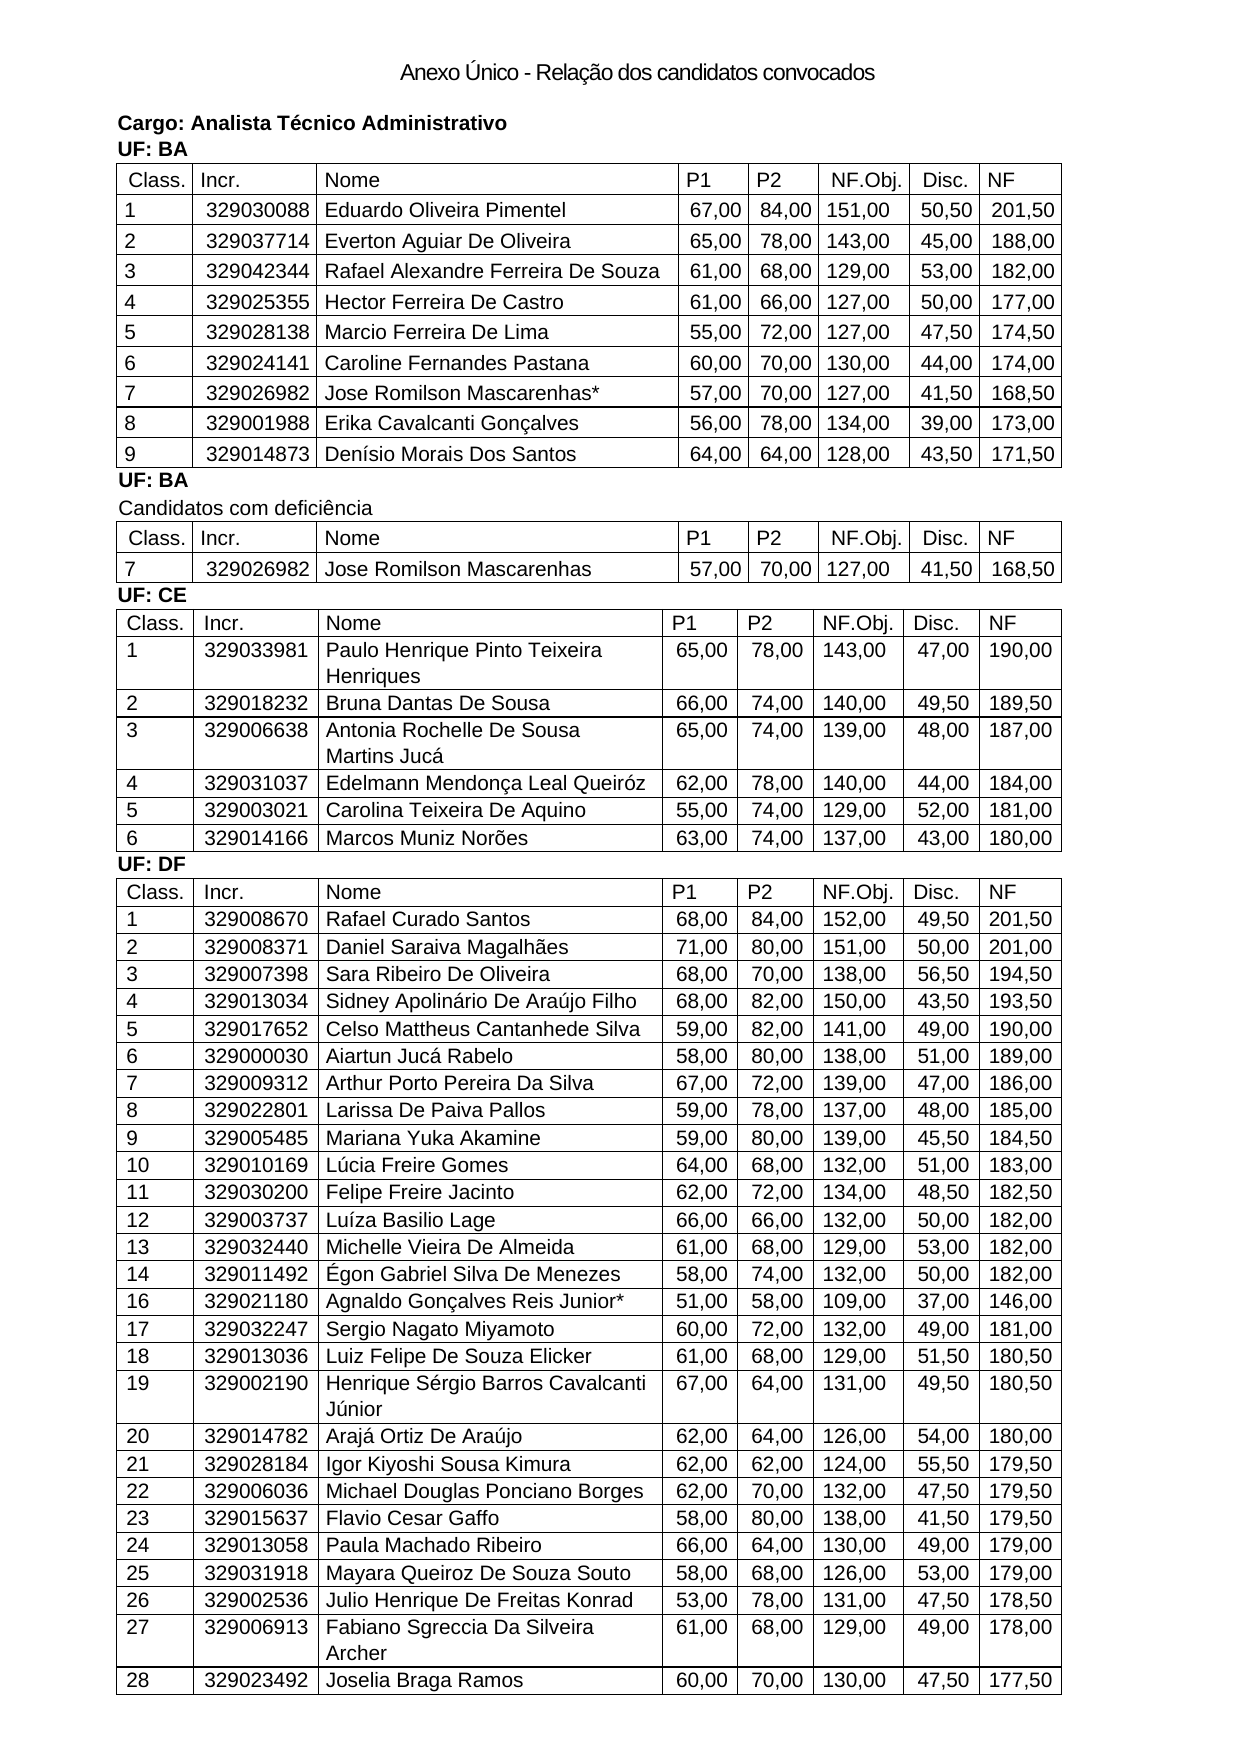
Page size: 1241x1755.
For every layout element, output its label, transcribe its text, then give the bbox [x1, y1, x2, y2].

text Candidatos com deficiência [118, 496, 1158, 519]
table_cell 53,00 [904, 1560, 979, 1586]
table_cell 138,00 [814, 1505, 903, 1532]
table_cell 131,00 [814, 1587, 903, 1613]
table_cell 329013036 [194, 1343, 318, 1369]
table_cell 68,00 [738, 1234, 813, 1260]
table_cell 201,50 [980, 195, 1061, 224]
table_cell Michelle Vieira De Almeida [319, 1234, 662, 1260]
table_cell 61,00 [663, 1234, 737, 1260]
table_cell 171,50 [980, 438, 1061, 467]
table_cell 177,50 [980, 1668, 1061, 1694]
table_cell 78,00 [738, 770, 813, 797]
table_cell 21 [117, 1451, 193, 1477]
table_cell 329003021 [194, 798, 318, 824]
table_cell 127,00 [819, 316, 909, 346]
table_cell 184,00 [980, 770, 1061, 797]
table_cell 1 [117, 907, 193, 933]
table_cell 150,00 [814, 989, 903, 1015]
table_cell Daniel Saraiva Magalhães [319, 934, 662, 960]
table_cell 80,00 [738, 934, 813, 960]
table_cell Jose Romilson Mascarenhas [317, 553, 678, 582]
table_cell 23 [117, 1505, 193, 1532]
table_cell 25 [117, 1560, 193, 1586]
table_header Incr. [193, 522, 316, 552]
table_cell 47,50 [904, 1478, 979, 1504]
table_cell 5 [117, 316, 192, 346]
table_cell 2 [117, 690, 193, 716]
table_cell 78,00 [738, 1587, 813, 1613]
table_cell 179,50 [980, 1451, 1061, 1477]
table_cell 55,00 [663, 798, 737, 824]
table_cell 329018232 [194, 690, 318, 716]
table_cell 61,00 [663, 1343, 737, 1369]
table_header Class. [117, 879, 193, 906]
table_cell Rafael Alexandre Ferreira De Souza [317, 255, 678, 285]
table_header NF.Obj. [814, 879, 903, 906]
table_header P2 [738, 879, 813, 906]
text UF: CE [117, 583, 1158, 607]
table_cell 58,00 [663, 1505, 737, 1532]
table_cell Jose Romilson Mascarenhas* [317, 377, 678, 406]
table_header P2 [749, 522, 818, 552]
table_cell Hector Ferreira De Castro [317, 286, 678, 315]
table_cell 329002190 [194, 1371, 318, 1422]
table_cell 329037714 [193, 225, 316, 254]
table_header NF [980, 879, 1061, 906]
table_cell 60,00 [679, 347, 748, 376]
table_cell 329024141 [193, 347, 316, 376]
table_cell 58,00 [738, 1289, 813, 1315]
table_cell Julio Henrique De Freitas Konrad [319, 1587, 662, 1613]
table_cell 80,00 [738, 1043, 813, 1069]
table_cell 190,00 [980, 637, 1061, 689]
table_cell 26 [117, 1587, 193, 1613]
table_cell 84,00 [749, 195, 818, 224]
table_cell 41,50 [910, 377, 979, 406]
table_cell 62,00 [663, 770, 737, 797]
subtitle UF: BA [118, 468, 1158, 492]
table_cell 64,00 [738, 1533, 813, 1559]
table_cell Henrique Sérgio Barros Cavalcanti Júnior [319, 1371, 662, 1422]
table_cell 47,00 [904, 637, 979, 689]
table_cell 2 [117, 934, 193, 960]
table_cell 180,50 [980, 1371, 1061, 1422]
table_cell 189,50 [980, 690, 1061, 716]
table_cell 151,00 [814, 934, 903, 960]
table_cell 9 [117, 438, 192, 467]
table_cell 49,00 [904, 1533, 979, 1559]
table_cell 82,00 [738, 1016, 813, 1042]
table_cell 66,00 [663, 690, 737, 716]
table_cell 132,00 [814, 1152, 903, 1178]
table_cell 179,00 [980, 1560, 1061, 1586]
table_cell Sergio Nagato Miyamoto [319, 1316, 662, 1342]
table_cell 59,00 [663, 1016, 737, 1042]
table_cell 49,00 [904, 1316, 979, 1342]
table_cell 329026982 [193, 377, 316, 406]
table_cell 59,00 [663, 1098, 737, 1124]
table_cell 44,00 [904, 770, 979, 797]
table_cell 70,00 [749, 347, 818, 376]
table_cell 65,00 [679, 225, 748, 254]
table_cell 74,00 [738, 798, 813, 824]
table_cell 329023492 [194, 1668, 318, 1694]
table_header NF [980, 610, 1061, 636]
table_cell 186,00 [980, 1070, 1061, 1097]
table_cell 9 [117, 1125, 193, 1151]
table_cell 329001988 [193, 408, 316, 437]
table_cell Sidney Apolinário De Araújo Filho [319, 989, 662, 1015]
table_cell 329014782 [194, 1424, 318, 1450]
table_cell 13 [117, 1234, 193, 1260]
table_cell 129,00 [819, 255, 909, 285]
table_cell 329033981 [194, 637, 318, 689]
table_cell 188,00 [980, 225, 1061, 254]
table_header Nome [317, 522, 678, 552]
table_cell 64,00 [749, 438, 818, 467]
table_cell 44,00 [910, 347, 979, 376]
table_header Disc. [904, 610, 979, 636]
table_cell Denísio Morais Dos Santos [317, 438, 678, 467]
table_cell 143,00 [814, 637, 903, 689]
table_cell 174,00 [980, 347, 1061, 376]
table_cell 64,00 [679, 438, 748, 467]
table_cell 134,00 [819, 408, 909, 437]
table_cell 179,00 [980, 1533, 1061, 1559]
table_cell 179,50 [980, 1505, 1061, 1532]
table_cell 49,50 [904, 690, 979, 716]
table_cell Agnaldo Gonçalves Reis Junior* [319, 1289, 662, 1315]
table_cell 64,00 [663, 1152, 737, 1178]
table_cell 329021180 [194, 1289, 318, 1315]
table_cell 62,00 [663, 1451, 737, 1477]
table_cell 72,00 [738, 1070, 813, 1097]
table_cell 146,00 [980, 1289, 1061, 1315]
table_cell 329007398 [194, 961, 318, 987]
table_cell 187,00 [980, 718, 1061, 769]
table_cell 7 [117, 377, 192, 406]
table_header Nome [319, 610, 662, 636]
table_cell 173,00 [980, 408, 1061, 437]
table_cell 127,00 [819, 553, 909, 582]
table_cell 50,00 [904, 1261, 979, 1288]
table_cell 178,00 [980, 1615, 1061, 1666]
table_cell 62,00 [663, 1478, 737, 1504]
table_cell 139,00 [814, 718, 903, 769]
table_cell 45,00 [910, 225, 979, 254]
table_cell Antonia Rochelle De Sousa Martins Jucá [319, 718, 662, 769]
table_header Incr. [194, 610, 318, 636]
table_cell Arajá Ortiz De Araújo [319, 1424, 662, 1450]
table_cell 184,50 [980, 1125, 1061, 1151]
table_cell 329003737 [194, 1207, 318, 1233]
table_header P2 [738, 610, 813, 636]
table_cell 61,00 [663, 1615, 737, 1666]
table_cell 55,50 [904, 1451, 979, 1477]
table_cell 39,00 [910, 408, 979, 437]
table_cell 180,50 [980, 1343, 1061, 1369]
table_cell 14 [117, 1261, 193, 1288]
table_cell 41,50 [904, 1505, 979, 1532]
table_cell 22 [117, 1478, 193, 1504]
table_cell 143,00 [819, 225, 909, 254]
table_cell 24 [117, 1533, 193, 1559]
table_cell 63,00 [663, 825, 737, 851]
table_header P1 [663, 879, 737, 906]
table_cell 70,00 [738, 961, 813, 987]
table_cell 177,00 [980, 286, 1061, 315]
table_cell 128,00 [819, 438, 909, 467]
table_cell Égon Gabriel Silva De Menezes [319, 1261, 662, 1288]
table_cell 70,00 [749, 377, 818, 406]
table_cell 84,00 [738, 907, 813, 933]
table_header P2 [749, 164, 818, 193]
table_cell 174,50 [980, 316, 1061, 346]
table_cell 72,00 [738, 1180, 813, 1206]
table_cell 201,00 [980, 934, 1061, 960]
table_cell Flavio Cesar Gaffo [319, 1505, 662, 1532]
table_cell 124,00 [814, 1451, 903, 1477]
table_cell 1 [117, 195, 192, 224]
table_cell 178,50 [980, 1587, 1061, 1613]
table_cell 130,00 [814, 1533, 903, 1559]
table_cell Eduardo Oliveira Pimentel [317, 195, 678, 224]
table_cell Igor Kiyoshi Sousa Kimura [319, 1451, 662, 1477]
table_cell 64,00 [738, 1424, 813, 1450]
table_cell 50,00 [910, 286, 979, 315]
table_cell Fabiano Sgreccia Da Silveira Archer [319, 1615, 662, 1666]
table_cell 129,00 [814, 1615, 903, 1666]
table_cell 74,00 [738, 690, 813, 716]
table_header Incr. [193, 164, 316, 193]
table_cell 60,00 [663, 1668, 737, 1694]
table_cell 129,00 [814, 1343, 903, 1369]
table_cell 329030200 [194, 1180, 318, 1206]
table_cell 71,00 [663, 934, 737, 960]
table_cell Sara Ribeiro De Oliveira [319, 961, 662, 987]
table_cell 329009312 [194, 1070, 318, 1097]
table_cell 127,00 [819, 377, 909, 406]
table_cell 68,00 [663, 961, 737, 987]
table_cell 74,00 [738, 825, 813, 851]
table_cell Rafael Curado Santos [319, 907, 662, 933]
table_header Disc. [910, 164, 979, 193]
table_cell 12 [117, 1207, 193, 1233]
table_header NF [980, 522, 1061, 552]
table_cell 37,00 [904, 1289, 979, 1315]
table_cell 329031037 [194, 770, 318, 797]
table_cell 48,00 [904, 718, 979, 769]
text Cargo: Analista Técnico Administrativo [117, 111, 1158, 135]
table_cell 74,00 [738, 1261, 813, 1288]
table_cell 329028184 [194, 1451, 318, 1477]
table_cell 51,00 [904, 1152, 979, 1178]
table_cell 66,00 [738, 1207, 813, 1233]
table_cell 329032440 [194, 1234, 318, 1260]
table_cell 53,00 [910, 255, 979, 285]
table_cell 49,50 [904, 1371, 979, 1422]
table_cell 126,00 [814, 1560, 903, 1586]
table_cell 189,00 [980, 1043, 1061, 1069]
table_cell 47,50 [904, 1587, 979, 1613]
table_cell 18 [117, 1343, 193, 1369]
table_cell 3 [117, 255, 192, 285]
table_cell 168,50 [980, 553, 1061, 582]
table_cell 68,00 [749, 255, 818, 285]
table_cell 47,50 [904, 1668, 979, 1694]
table_cell 329015637 [194, 1505, 318, 1532]
table_cell 127,00 [819, 286, 909, 315]
table_cell 329008670 [194, 907, 318, 933]
table_cell 47,00 [904, 1070, 979, 1097]
table_cell 185,00 [980, 1098, 1061, 1124]
table_cell 11 [117, 1180, 193, 1206]
table_cell Everton Aguiar De Oliveira [317, 225, 678, 254]
table_cell 70,00 [749, 553, 818, 582]
table_cell 61,00 [679, 286, 748, 315]
table_cell 329030088 [193, 195, 316, 224]
table_cell 129,00 [814, 1234, 903, 1260]
table_cell 68,00 [738, 1615, 813, 1666]
table_cell 129,00 [814, 798, 903, 824]
table_cell 55,00 [679, 316, 748, 346]
table_cell 80,00 [738, 1125, 813, 1151]
table_cell 10 [117, 1152, 193, 1178]
table_cell 4 [117, 770, 193, 797]
table_cell 329013058 [194, 1533, 318, 1559]
table_cell 8 [117, 408, 192, 437]
table_cell Carolina Teixeira De Aquino [319, 798, 662, 824]
table_cell 27 [117, 1615, 193, 1666]
table_cell 58,00 [663, 1261, 737, 1288]
table_cell 329028138 [193, 316, 316, 346]
table_cell 49,00 [904, 1016, 979, 1042]
table_cell 7 [117, 553, 192, 582]
table_cell 329000030 [194, 1043, 318, 1069]
table_cell 80,00 [738, 1505, 813, 1532]
table_cell 68,00 [738, 1560, 813, 1586]
table_cell 7 [117, 1070, 193, 1097]
table_cell Mariana Yuka Akamine [319, 1125, 662, 1151]
table_cell 43,50 [904, 989, 979, 1015]
text UF: BA [117, 137, 1158, 161]
table_cell 109,00 [814, 1289, 903, 1315]
table_header NF.Obj. [814, 610, 903, 636]
table_cell 329010169 [194, 1152, 318, 1178]
table_cell 329017652 [194, 1016, 318, 1042]
table_cell 65,00 [663, 637, 737, 689]
table_cell 132,00 [814, 1207, 903, 1233]
table_cell 62,00 [738, 1451, 813, 1477]
table_cell 329002536 [194, 1587, 318, 1613]
table_cell Paula Machado Ribeiro [319, 1533, 662, 1559]
table_cell Bruna Dantas De Sousa [319, 690, 662, 716]
table_cell 139,00 [814, 1070, 903, 1097]
table_cell Marcio Ferreira De Lima [317, 316, 678, 346]
table_cell 180,00 [980, 1424, 1061, 1450]
table_cell Edelmann Mendonça Leal Queiróz [319, 770, 662, 797]
table_cell 17 [117, 1316, 193, 1342]
table_cell 68,00 [738, 1343, 813, 1369]
table_cell 72,00 [738, 1316, 813, 1342]
table_cell 138,00 [814, 1043, 903, 1069]
table_header Class. [117, 522, 192, 552]
table_cell 62,00 [663, 1424, 737, 1450]
table_cell Erika Cavalcanti Gonçalves [317, 408, 678, 437]
table_cell 182,00 [980, 1261, 1061, 1288]
table_cell 329006036 [194, 1478, 318, 1504]
table_cell 48,50 [904, 1180, 979, 1206]
table_cell 82,00 [738, 989, 813, 1015]
table_cell 8 [117, 1098, 193, 1124]
table_cell 4 [117, 989, 193, 1015]
table_cell 329006913 [194, 1615, 318, 1666]
table_cell 4 [117, 286, 192, 315]
table_cell 67,00 [663, 1371, 737, 1422]
table_cell 130,00 [814, 1668, 903, 1694]
table_cell 78,00 [738, 1098, 813, 1124]
table_cell 41,50 [910, 553, 979, 582]
table_cell 190,00 [980, 1016, 1061, 1042]
table_cell 329013034 [194, 989, 318, 1015]
table_cell 49,00 [904, 1615, 979, 1666]
table_cell 67,00 [663, 1070, 737, 1097]
table_cell 181,00 [980, 1316, 1061, 1342]
table_cell 57,00 [679, 553, 748, 582]
table_cell 329014873 [193, 438, 316, 467]
table_cell 329008371 [194, 934, 318, 960]
table_cell Larissa De Paiva Pallos [319, 1098, 662, 1124]
table_cell 59,00 [663, 1125, 737, 1151]
table_cell 182,50 [980, 1180, 1061, 1206]
table_cell 54,00 [904, 1424, 979, 1450]
table_cell 329006638 [194, 718, 318, 769]
table_cell 57,00 [679, 377, 748, 406]
table_cell 151,00 [819, 195, 909, 224]
table_header P1 [679, 522, 748, 552]
table_cell 130,00 [819, 347, 909, 376]
table_cell 53,00 [904, 1234, 979, 1260]
table_cell 50,00 [904, 1207, 979, 1233]
table_cell 140,00 [814, 770, 903, 797]
table_cell 68,00 [663, 989, 737, 1015]
table_cell Luíza Basilio Lage [319, 1207, 662, 1233]
table_header NF [980, 164, 1061, 193]
table_cell 132,00 [814, 1261, 903, 1288]
table_cell 70,00 [738, 1668, 813, 1694]
table_cell 6 [117, 347, 192, 376]
table_cell 329022801 [194, 1098, 318, 1124]
table_cell 58,00 [663, 1560, 737, 1586]
table_cell 126,00 [814, 1424, 903, 1450]
table_cell 6 [117, 1043, 193, 1069]
table_cell 5 [117, 798, 193, 824]
table_cell 20 [117, 1424, 193, 1450]
table_cell 47,50 [910, 316, 979, 346]
table_cell 6 [117, 825, 193, 851]
table_cell 78,00 [738, 637, 813, 689]
table_cell Arthur Porto Pereira Da Silva [319, 1070, 662, 1097]
table_cell 329042344 [193, 255, 316, 285]
table_cell 74,00 [738, 718, 813, 769]
table_cell Aiartun Jucá Rabelo [319, 1043, 662, 1069]
table_cell Michael Douglas Ponciano Borges [319, 1478, 662, 1504]
table_cell 65,00 [663, 718, 737, 769]
table_cell 194,50 [980, 961, 1061, 987]
table_cell 50,50 [910, 195, 979, 224]
table_cell 134,00 [814, 1180, 903, 1206]
table_cell 48,00 [904, 1098, 979, 1124]
table_cell Joselia Braga Ramos [319, 1668, 662, 1694]
table_cell 201,50 [980, 907, 1061, 933]
table_cell 66,00 [663, 1207, 737, 1233]
table_cell 329011492 [194, 1261, 318, 1288]
table_cell 51,50 [904, 1343, 979, 1369]
table_cell 58,00 [663, 1043, 737, 1069]
table_cell 138,00 [814, 961, 903, 987]
table_cell 2 [117, 225, 192, 254]
table_cell 329026982 [193, 553, 316, 582]
table_cell Luiz Felipe De Souza Elicker [319, 1343, 662, 1369]
table_cell Felipe Freire Jacinto [319, 1180, 662, 1206]
table_cell 182,00 [980, 255, 1061, 285]
table_cell 78,00 [749, 225, 818, 254]
table_cell 64,00 [738, 1371, 813, 1422]
table_cell 329014166 [194, 825, 318, 851]
table_cell Paulo Henrique Pinto Teixeira Henriques [319, 637, 662, 689]
table_cell 61,00 [679, 255, 748, 285]
table_header Nome [317, 164, 678, 193]
table_cell 56,50 [904, 961, 979, 987]
table_cell 183,00 [980, 1152, 1061, 1178]
table_cell 66,00 [663, 1533, 737, 1559]
table_header P1 [679, 164, 748, 193]
table_cell 60,00 [663, 1316, 737, 1342]
table_cell Marcos Muniz Norões [319, 825, 662, 851]
table_header Nome [319, 879, 662, 906]
table_cell Celso Mattheus Cantanhede Silva [319, 1016, 662, 1042]
table_cell 137,00 [814, 1098, 903, 1124]
table_cell 66,00 [749, 286, 818, 315]
table_cell 45,50 [904, 1125, 979, 1151]
table_cell 56,00 [679, 408, 748, 437]
table_cell 78,00 [749, 408, 818, 437]
table_cell 329032247 [194, 1316, 318, 1342]
table_cell Mayara Queiroz De Souza Souto [319, 1560, 662, 1586]
table_cell 67,00 [679, 195, 748, 224]
table_cell 52,00 [904, 798, 979, 824]
table_cell 131,00 [814, 1371, 903, 1422]
text UF: DF [117, 852, 1158, 876]
table_header NF.Obj. [819, 522, 909, 552]
table_cell 50,00 [904, 934, 979, 960]
table_cell 3 [117, 961, 193, 987]
table_header Disc. [904, 879, 979, 906]
table_cell 180,00 [980, 825, 1061, 851]
table_header NF.Obj. [819, 164, 909, 193]
table_cell 43,00 [904, 825, 979, 851]
table_cell 68,00 [738, 1152, 813, 1178]
table_cell 179,50 [980, 1478, 1061, 1504]
table_cell Caroline Fernandes Pastana [317, 347, 678, 376]
table_cell 53,00 [663, 1587, 737, 1613]
table_cell 5 [117, 1016, 193, 1042]
table_cell 51,00 [663, 1289, 737, 1315]
table_cell 329005485 [194, 1125, 318, 1151]
table_cell 62,00 [663, 1180, 737, 1206]
table_cell 139,00 [814, 1125, 903, 1151]
table_cell 140,00 [814, 690, 903, 716]
table_cell 49,50 [904, 907, 979, 933]
table_cell 152,00 [814, 907, 903, 933]
table_header Class. [117, 610, 193, 636]
table_header Incr. [194, 879, 318, 906]
table_cell 182,00 [980, 1234, 1061, 1260]
table_header Disc. [910, 522, 979, 552]
table_cell 19 [117, 1371, 193, 1422]
table_cell 3 [117, 718, 193, 769]
table_cell 132,00 [814, 1316, 903, 1342]
table_cell Lúcia Freire Gomes [319, 1152, 662, 1178]
table_cell 1 [117, 637, 193, 689]
table_cell 329031918 [194, 1560, 318, 1586]
table_cell 72,00 [749, 316, 818, 346]
table_cell 329025355 [193, 286, 316, 315]
table_header P1 [663, 610, 737, 636]
table_cell 132,00 [814, 1478, 903, 1504]
table_cell 181,00 [980, 798, 1061, 824]
table_cell 28 [117, 1668, 193, 1694]
table_cell 51,00 [904, 1043, 979, 1069]
table_cell 16 [117, 1289, 193, 1315]
table_cell 168,50 [980, 377, 1061, 406]
table_header Class. [117, 164, 192, 193]
text Anexo Único - Relação dos candidatos convocados [118, 59, 1158, 86]
table_cell 43,50 [910, 438, 979, 467]
table_cell 70,00 [738, 1478, 813, 1504]
table_cell 193,50 [980, 989, 1061, 1015]
table_cell 141,00 [814, 1016, 903, 1042]
table_cell 182,00 [980, 1207, 1061, 1233]
table_cell 68,00 [663, 907, 737, 933]
table_cell 137,00 [814, 825, 903, 851]
